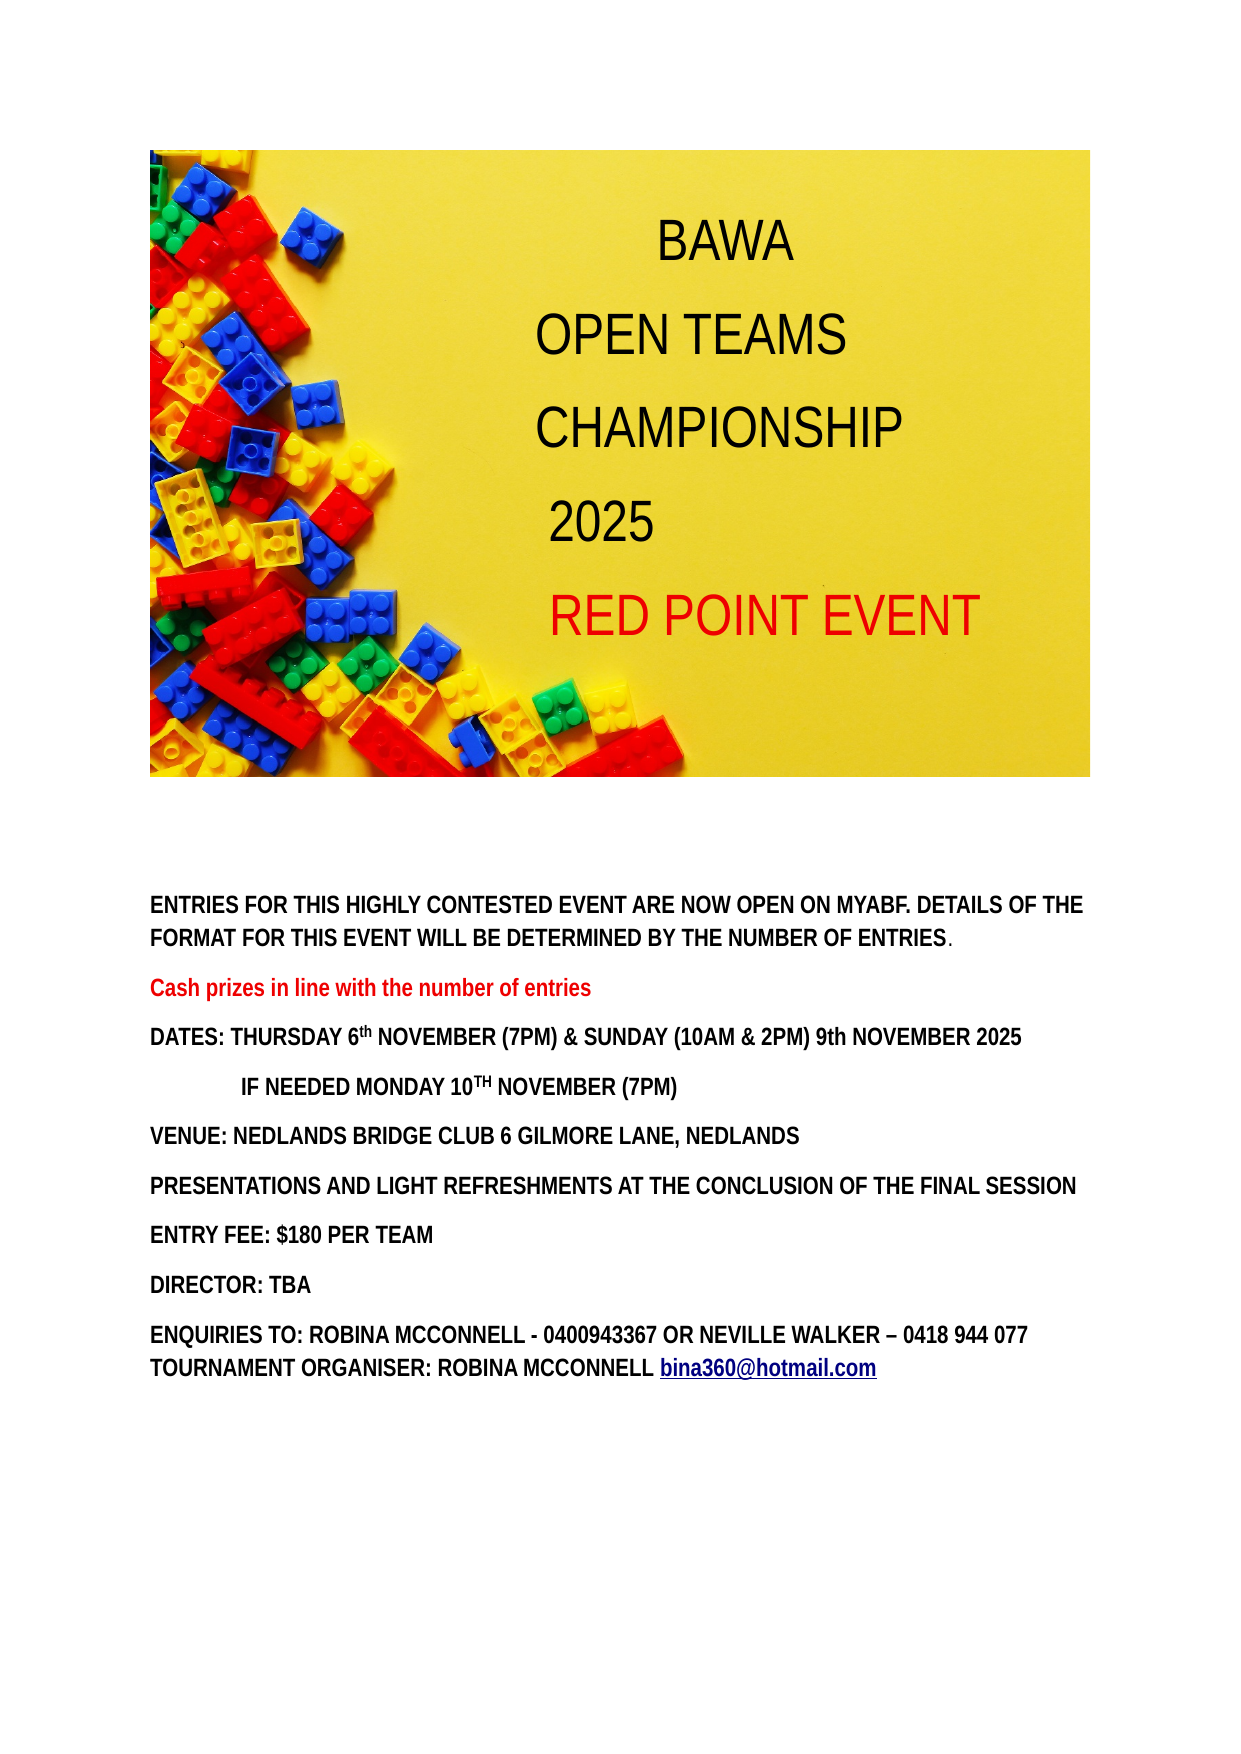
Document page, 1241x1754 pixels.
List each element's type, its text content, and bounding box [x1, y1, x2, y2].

text ENQUIRIES TO: ROBINA MCCONNELL - 0400943367 OR NEVILLE WALKER – 0418 944 077 TOURNAMENT ORGANISER: ROBINA MCCONNELL bina360@hotmail.com [150, 1320, 1090, 1381]
text ENTRIES FOR THIS HIGHLY CONTESTED EVENT ARE NOW OPEN ON MYABF. DETAILS OF THE FORMAT FOR THIS EVENT WILL BE DETERMINED BY THE NUMBER OF ENTRIES. [150, 890, 1090, 952]
text ENTRY FEE: $180 PER TEAM [150, 1221, 1090, 1249]
text PRESENTATIONS AND LIGHT REFRESHMENTS AT THE CONCLUSION OF THE FINAL SESSION [150, 1171, 1090, 1199]
text VENUE: NEDLANDS BRIDGE CLUB 6 GILMORE LANE, NEDLANDS [150, 1121, 1090, 1150]
text DATES: THURSDAY 6th NOVEMBER (7PM) & SUNDAY (10AM & 2PM) 9th NOVEMBER 2025 [150, 1022, 1090, 1051]
text IF NEEDED MONDAY 10TH NOVEMBER (7PM) [150, 1072, 1090, 1100]
text DIRECTOR: TBA [150, 1270, 1090, 1299]
text Cash prizes in line with the number of entries [150, 973, 1090, 1001]
